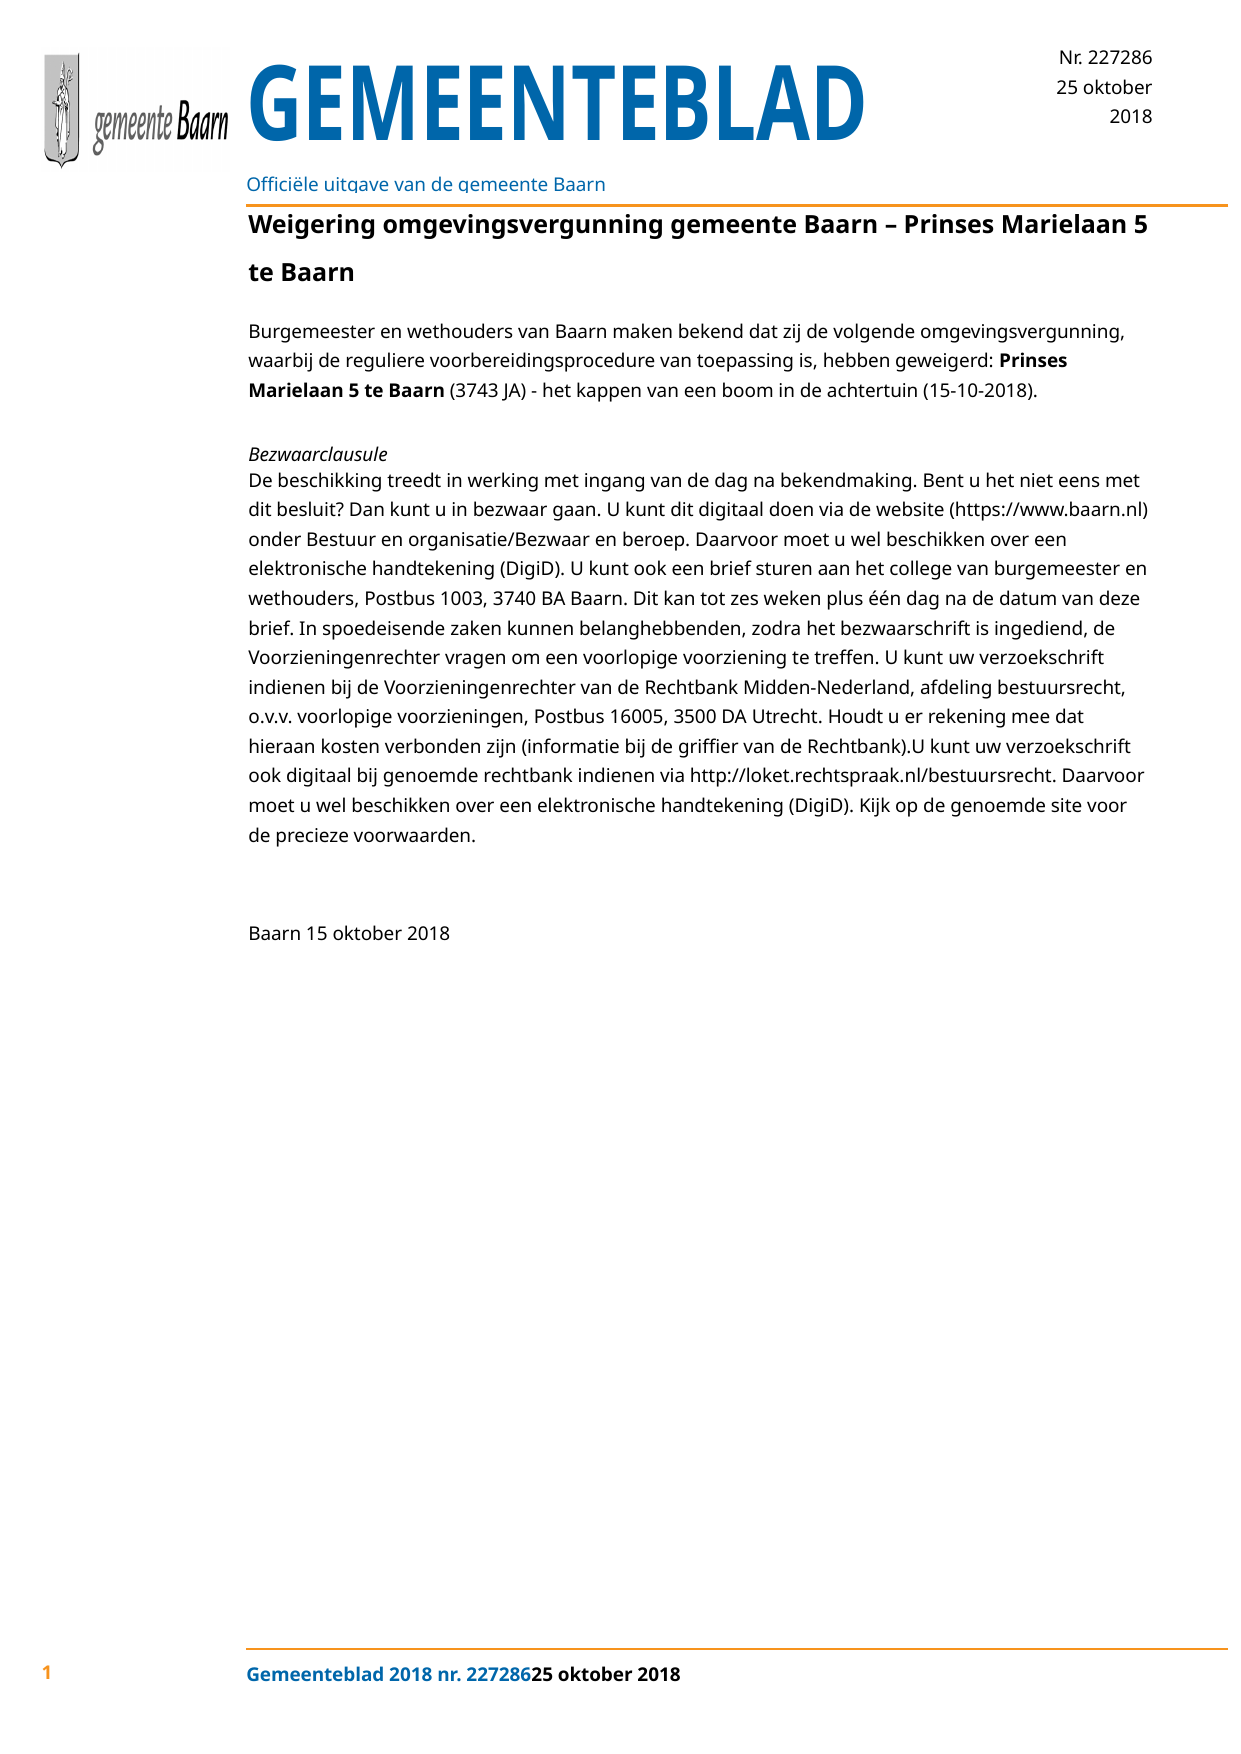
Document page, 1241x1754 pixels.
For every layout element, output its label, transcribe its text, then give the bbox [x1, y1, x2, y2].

text Weigering omgevingsvergunning gemeente Baarn – Prinses Marielaan 5 te Baarn [248, 207, 1152, 288]
text Bezwaarclausule [248, 441, 1152, 467]
text Baarn 15 oktober 2018 [248, 920, 1152, 946]
text Burgemeester en wethouders van Baarn maken bekend dat zij de volgende omgevingsvergunning, waarbij de reguliere voorbereidingsprocedure van toepassing is, hebben geweigerd: Prinses Marielaan 5 te Baarn (3743 JA) - het kappen van een boom in de achtertuin (15-10-2018). [248, 318, 1152, 403]
text De beschikking treedt in werking met ingang van de dag na bekendmaking. Bent u het niet eens met dit besluit? Dan kunt u in bezwaar gaan. U kunt dit digitaal doen via de website (https://www.baarn.nl) onder Bestuur en organisatie/Bezwaar en beroep. Daarvoor moet u wel beschikken over een elektronische handtekening (DigiD). U kunt ook een brief sturen aan het college van burgemeester en wethouders, Postbus 1003, 3740 BA Baarn. Dit kan tot zes weken plus één dag na de datum van deze brief. In spoedeisende zaken kunnen belanghebbenden, zodra het bezwaarschrift is ingediend, de Voorzieningenrechter vragen om een voorlopige voorziening te treffen. U kunt uw verzoekschrift indienen bij de Voorzieningenrechter van de Rechtbank Midden-Nederland, afdeling bestuursrecht, o.v.v. voorlopige voorzieningen, Postbus 16005, 3500 DA Utrecht. Houdt u er rekening mee dat hieraan kosten verbonden zijn (informatie bij de griffier van de Rechtbank).U kunt uw verzoekschrift ook digitaal bij genoemde rechtbank indienen via http://loket.rechtspraak.nl/bestuursrecht. Daarvoor moet u wel beschikken over een elektronische handtekening (DigiD). Kijk op de genoemde site voor de precieze voorwaarden. [248, 467, 1152, 847]
picture [41, 47, 231, 172]
